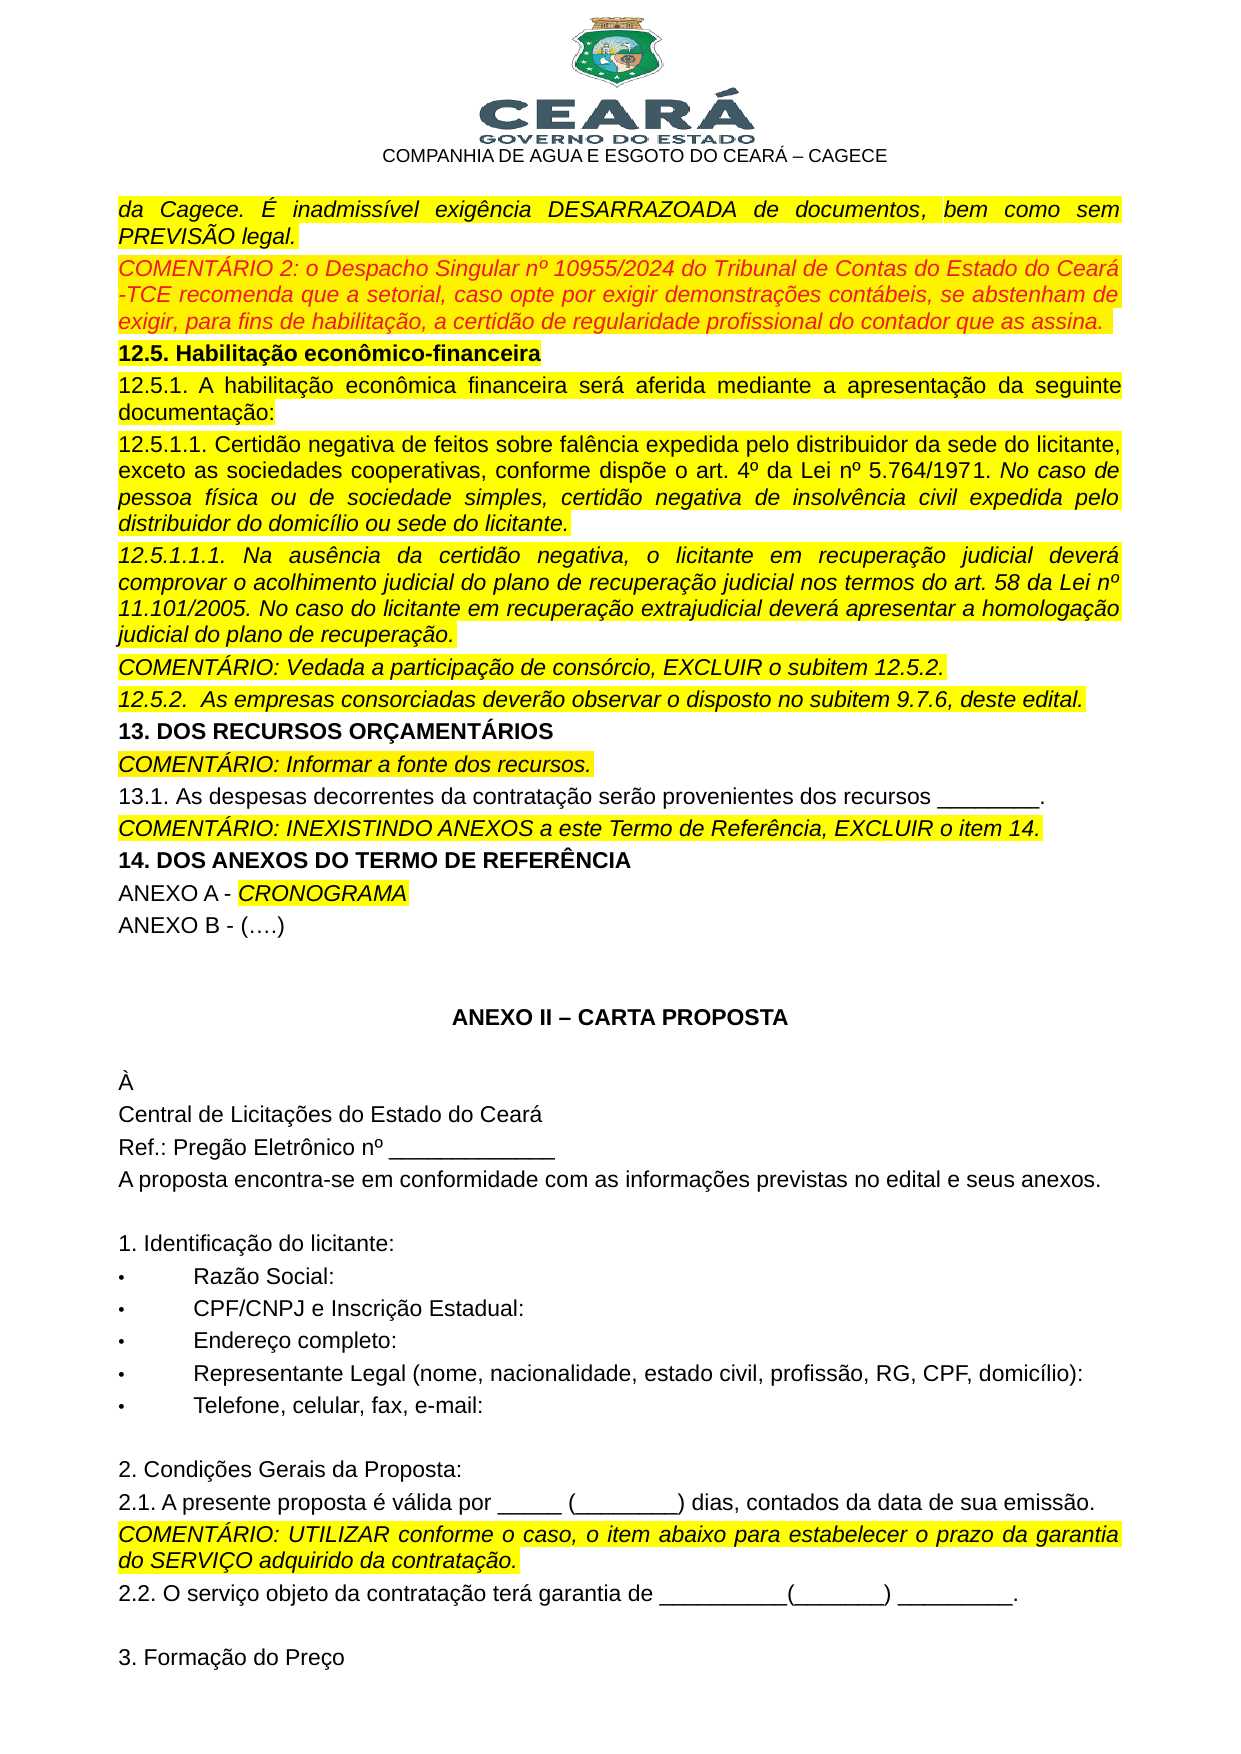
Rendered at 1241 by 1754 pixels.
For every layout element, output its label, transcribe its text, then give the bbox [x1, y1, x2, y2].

picture [453, 12, 782, 148]
text COMENTÁRIO: INEXISTINDO ANEXOS a este Termo de Referência, EXCLUIR o item 14. [118, 815, 1122, 841]
list 2.2. O serviço objeto da contratação terá garantia de __________(_______) _________. [118, 1579, 1122, 1606]
text 12.5. Habilitação econômico-financeira [118, 340, 1122, 366]
text 13. DOS RECURSOS ORÇAMENTÁRIOS [118, 718, 1122, 744]
text A proposta encontra-se em conformidade com as informações previstas no edital e seus anexos. [118, 1166, 1122, 1192]
text COMENTÁRIO: Informar a fonte dos recursos. [118, 751, 1122, 777]
text 12.5.1.1.1. Na ausência da certidão negativa, o licitante em recuperação judicial deverá comprovar o acolhimento judicial do plano de recuperação judicial nos termos do art. 58 da Lei nº 11.101/2005. No caso do licitante em recuperação extrajudicial deverá apresentar a homologação judicial do plano de recuperação. [118, 542, 1122, 648]
text À [118, 1069, 1122, 1095]
text Ref.: Pregão Eletrônico nº _____________ [118, 1133, 1122, 1160]
list Razão Social: [118, 1263, 1122, 1289]
text 2. Condições Gerais da Proposta: [118, 1456, 1122, 1483]
text COMENTÁRIO 2: o Despacho Singular nº 10955/2024 do Tribunal de Contas do Estado do Ceará -TCE recomenda que a setorial, caso opte por exigir demonstrações contábeis, se abstenham de exigir, para fins de habilitação, a certidão de regularidade profissional do contador que as assina. [118, 255, 1122, 334]
list CPF/CNPJ e Inscrição Estadual: [118, 1295, 1122, 1321]
text COMENTÁRIO: UTILIZAR conforme o caso, o item abaixo para estabelecer o prazo da garantia do SERVIÇO adquirido da contratação. [118, 1521, 1122, 1574]
text ANEXO II – CARTA PROPOSTA [118, 1004, 1122, 1031]
text 12.5.1.1. Certidão negativa de feitos sobre falência expedida pelo distribuidor da sede do licitante, exceto as sociedades cooperativas, conforme dispõe o art. 4º da Lei nº 5.764/1971. No caso de pessoa física ou de sociedade simples, certidão negativa de insolvência civil expedida pelo distribuidor do domicílio ou sede do licitante. [118, 431, 1122, 536]
text ANEXO B - (….) [118, 912, 1122, 938]
subtitle 14. DOS ANEXOS DO TERMO DE REFERÊNCIA [118, 847, 1122, 874]
text 12.5.2. As empresas consorciadas deverão observar o disposto no subitem 9.7.6, deste edital. [118, 686, 1122, 712]
list Representante Legal (nome, nacionalidade, estado civil, profissão, RG, CPF, domicílio): [118, 1359, 1122, 1386]
text ANEXO A - CRONOGRAMA [118, 880, 1122, 906]
text da Cagece. É inadmissível exigência DESARRAZOADA de documentos, bem como sem PREVISÃO legal. [118, 196, 1122, 249]
text 13.1. As despesas decorrentes da contratação serão provenientes dos recursos ________. [118, 783, 1122, 809]
text 12.5.1. A habilitação econômica financeira será aferida mediante a apresentação da seguinte documentação: [118, 372, 1122, 425]
list Telefone, celular, fax, e-mail: [118, 1392, 1122, 1418]
text Central de Licitações do Estado do Ceará [118, 1101, 1122, 1127]
text 1. Identificação do licitante: [118, 1230, 1122, 1257]
list 2.1. A presente proposta é válida por _____ (________) dias, contados da data de sua emissão. [118, 1489, 1122, 1515]
list Endereço completo: [118, 1327, 1122, 1353]
text COMENTÁRIO: Vedada a participação de consórcio, EXCLUIR o subitem 12.5.2. [118, 654, 1122, 680]
text 3. Formação do Preço [118, 1644, 1122, 1671]
